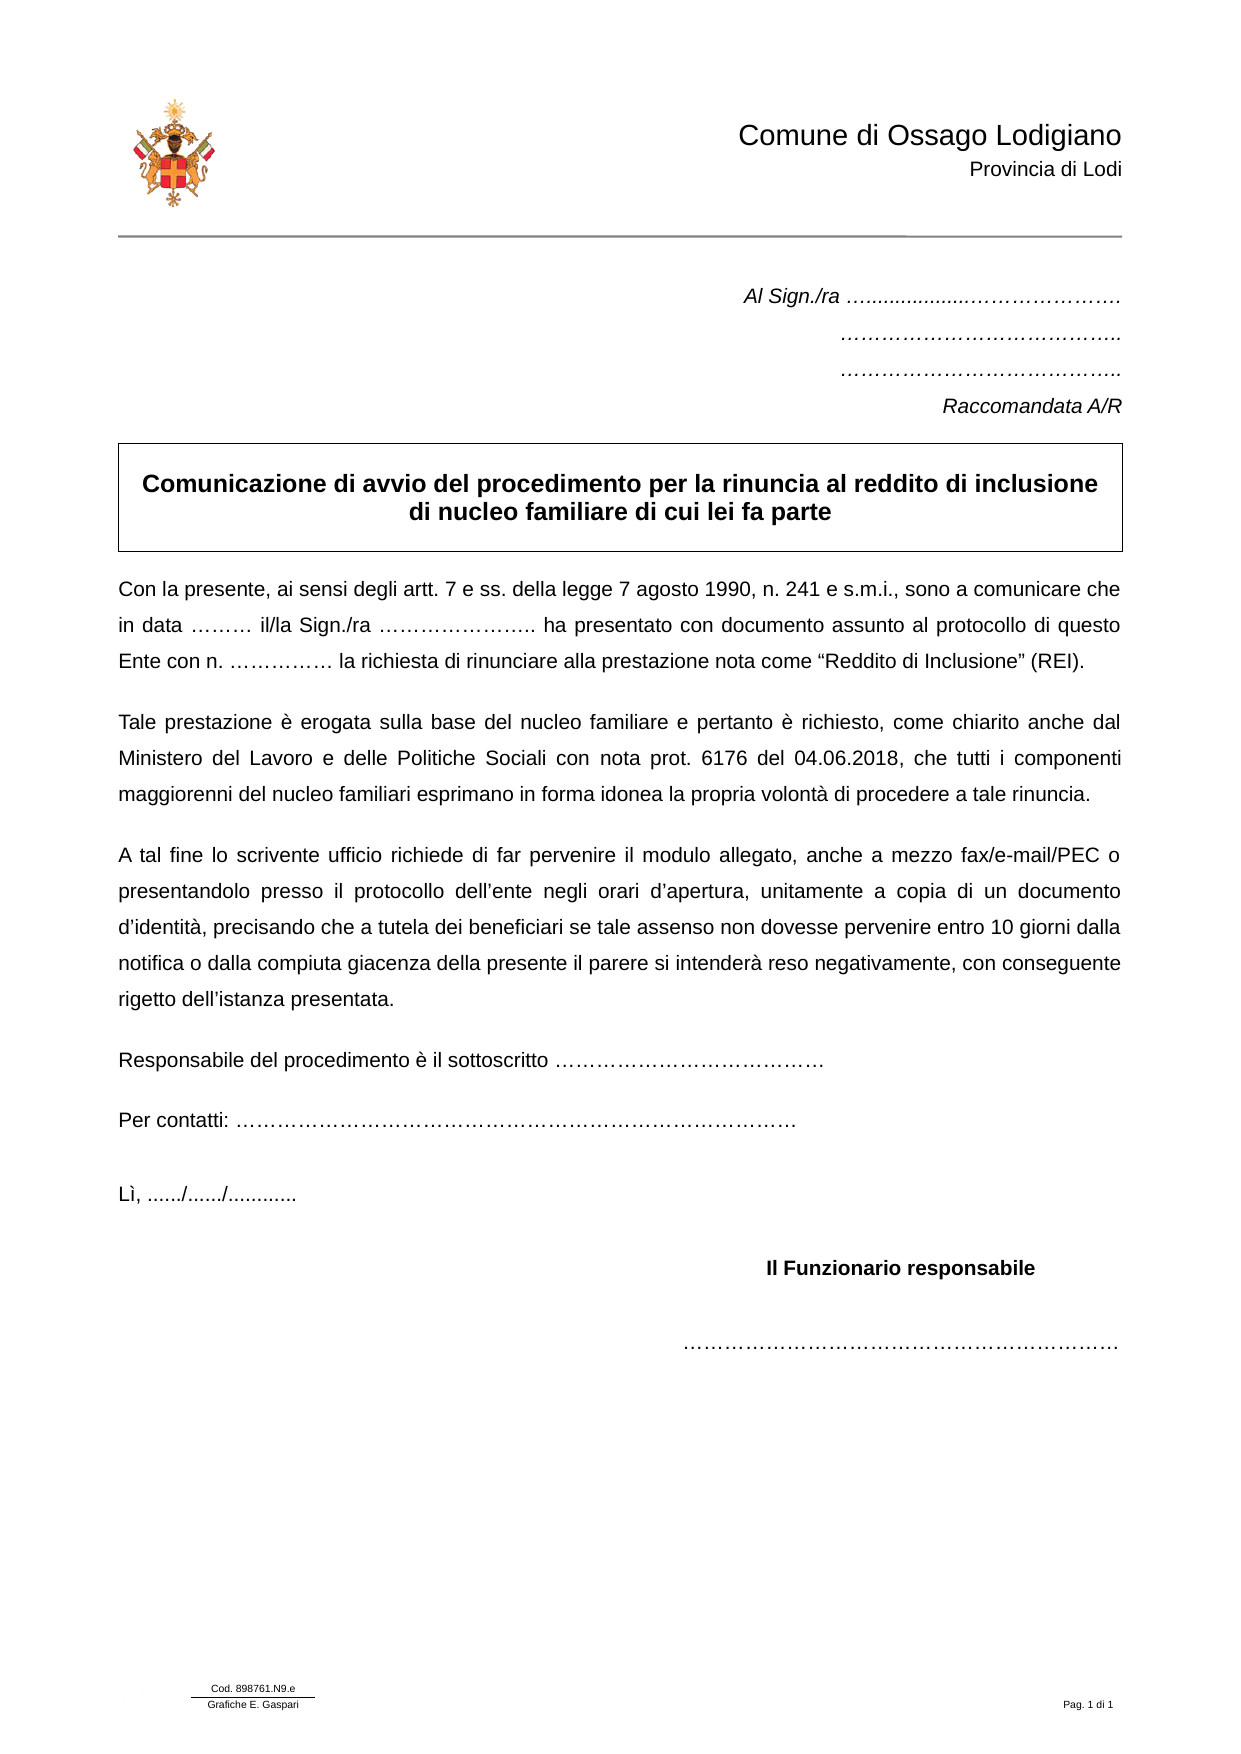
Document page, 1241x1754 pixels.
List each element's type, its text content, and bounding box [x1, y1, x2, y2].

text ……………………………………………………… [679, 1330, 1122, 1354]
text Per contatti: ……………………………………………………………………… [118, 1108, 1122, 1132]
table_header Comunicazione di avvio del procedimento per la rinuncia al reddito di inclusione di nucleo familiare di cui lei fa parte [119, 444, 1122, 551]
text ………………………………….. [118, 357, 1122, 381]
text A tal fine lo scrivente ufficio richiede di far pervenire il modulo allegato, anche a mezzo fax/e-mail/PEC o presentandolo presso il protocollo dell’ente negli orari d’apertura, unitamente a copia di un documento d’identità, precisando che a tutela dei beneficiari se tale assenso non dovesse pervenire entro 10 giorni dalla notifica o dalla compiuta giacenza della presente il parere si intenderà reso negativamente, con conseguente rigetto dell’istanza presentata. [118, 843, 1122, 1010]
text Tale prestazione è erogata sulla base del nucleo familiare e pertanto è richiesto, come chiarito anche dal Ministero del Lavoro e delle Politiche Sociali con nota prot. 6176 del 04.06.2018, che tutti i componenti maggiorenni del nucleo familiari esprimano in forma idonea la propria volontà di procedere a tale rinuncia. [118, 710, 1122, 806]
text Provincia di Lodi [224, 157, 1122, 181]
text Il Funzionario responsabile [679, 1256, 1122, 1280]
text ………………………………….. [118, 321, 1122, 344]
text Lì, ....../....../............ [118, 1182, 1122, 1206]
text Con la presente, ai sensi degli artt. 7 e ss. della legge 7 agosto 1990, n. 241 e s.m.i., sono a comunicare che in data ……… il/la Sign./ra ………………….. ha presentato con documento assunto al protocollo di questo Ente con n. …………… la richiesta di rinunciare alla prestazione nota come “Reddito di Inclusione” (REI). [118, 577, 1122, 673]
text Comune di Ossago Lodigiano [224, 118, 1122, 152]
picture [122, 87, 224, 219]
text Raccomandata A/R [118, 393, 1122, 417]
text Responsabile del procedimento è il sottoscritto ………………………………… [118, 1047, 1122, 1071]
text Al Sign./ra …..................…………………. [118, 284, 1122, 308]
